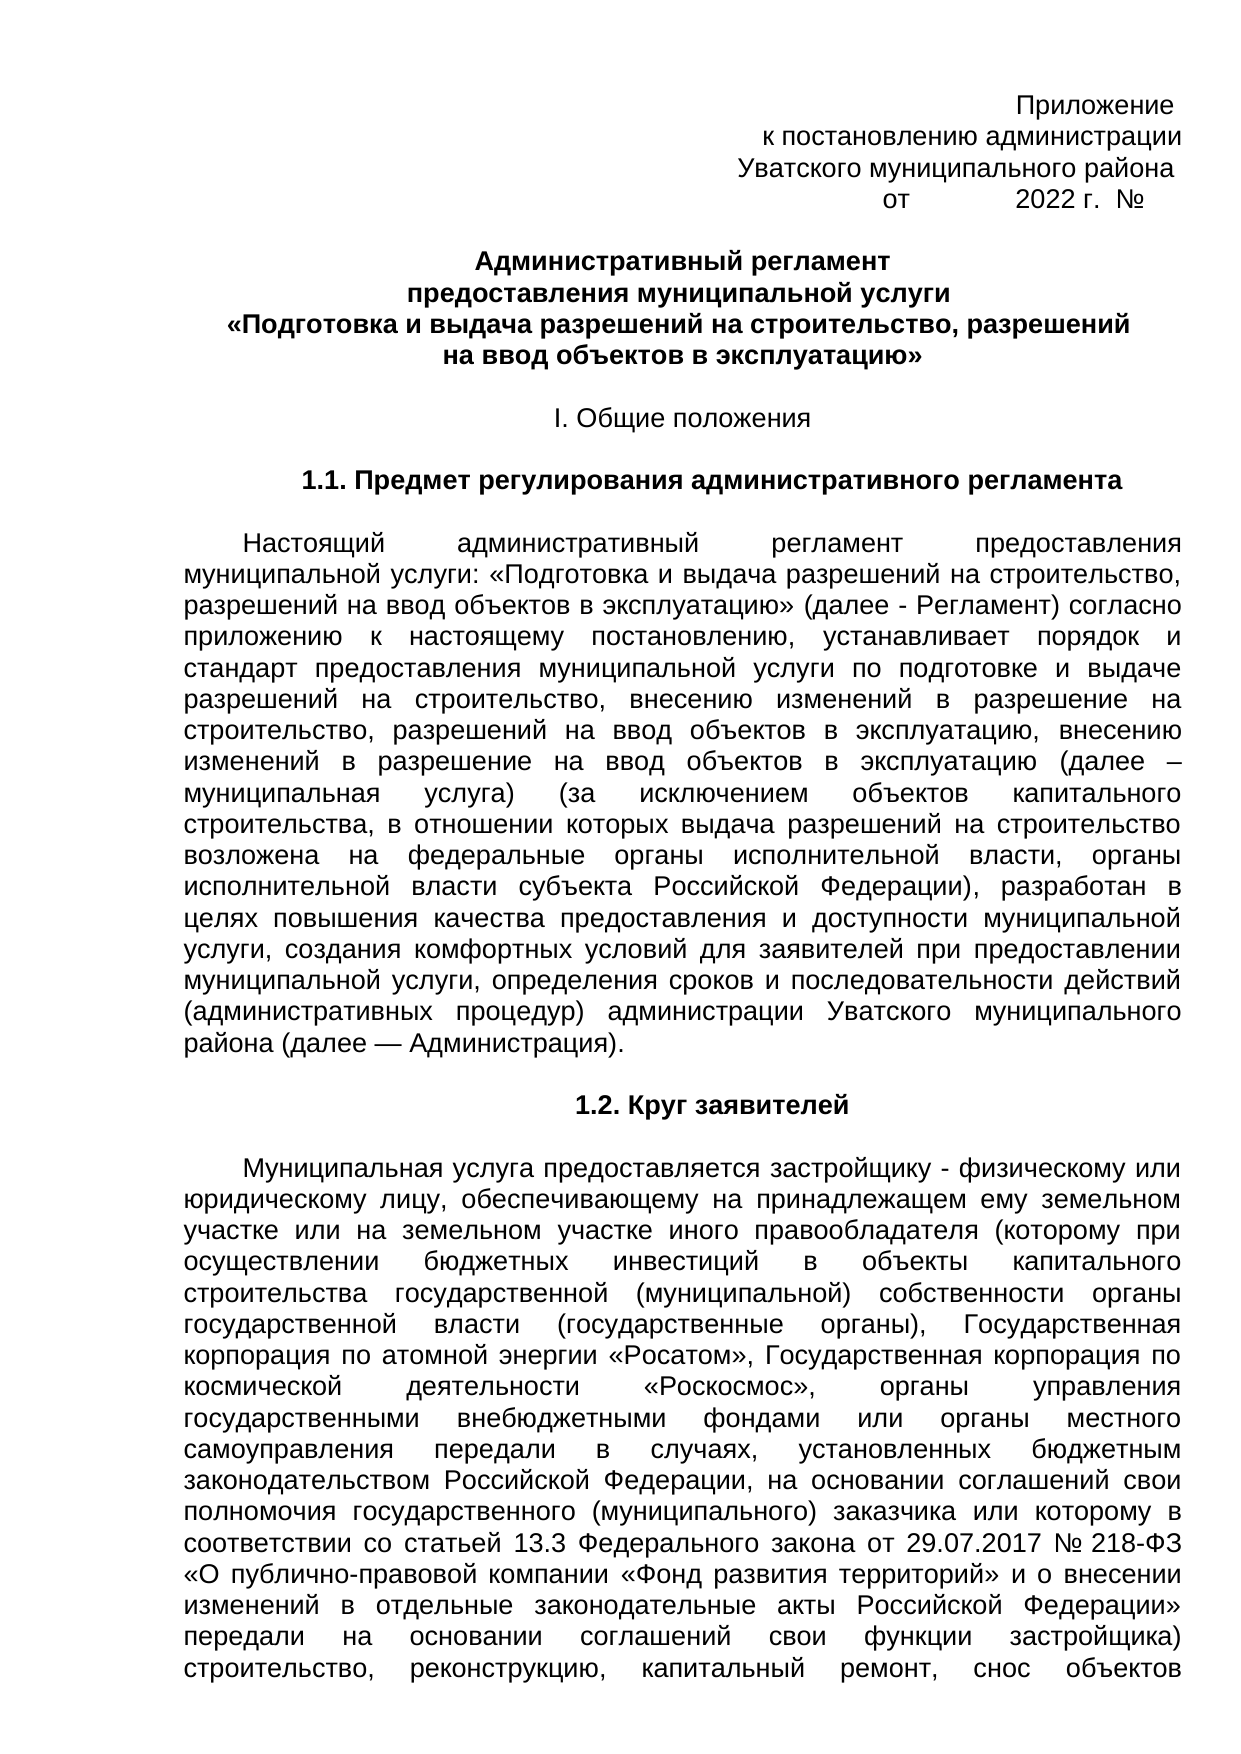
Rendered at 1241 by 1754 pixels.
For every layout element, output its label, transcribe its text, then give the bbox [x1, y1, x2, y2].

text «Подготовка и выдача разрешений на строительство, разрешений [183, 308, 1182, 339]
text Приложение [183, 89, 1182, 120]
text Муниципальная услуга предоставляется застройщику - физическому или юридическому лицу, обеспечивающему на принадлежащем ему земельном участке или на земельном участке иного правообладателя (которому при осуществлении бюджетных инвестиций в объекты капитального строительства государственной (муниципальной) собственности органы государственной власти (государственные органы), Государственная корпорация по атомной энергии «Росатом», Государственная корпорация по космической деятельности «Роскосмос», органы управления государственными внебюджетными фондами или органы местного самоуправления передали в случаях, установленных бюджетным законодательством Российской Федерации, на основании соглашений свои полномочия государственного (муниципального) заказчика или которому в соответствии со статьей 13.3 Федерального закона от 29.07.2017 № 218-ФЗ «О публично-правовой компании «Фонд развития территорий» и о внесении изменений в отдельные законодательные акты Российской Федерации» передали на основании соглашений свои функции застройщика) строительство, реконструкцию, капитальный ремонт, снос объектов [183, 1152, 1182, 1683]
text Уватского муниципального района [183, 152, 1182, 183]
text I. Общие положения [183, 402, 1182, 433]
text Административный регламент [183, 245, 1182, 277]
text предоставления муниципальной услуги [183, 277, 1182, 308]
text от 2022 г. № [183, 183, 1182, 214]
text 1.2. Круг заявителей [183, 1089, 1182, 1120]
text 1.1. Предмет регулирования административного регламента [183, 464, 1182, 495]
text Настоящий административный регламент предоставления муниципальной услуги: «Подготовка и выдача разрешений на строительство, разрешений на ввод объектов в эксплуатацию» (далее - Регламент) согласно приложению к настоящему постановлению, устанавливает порядок и стандарт предоставления муниципальной услуги по подготовке и выдаче разрешений на строительство, внесению изменений в разрешение на строительство, разрешений на ввод объектов в эксплуатацию, внесению изменений в разрешение на ввод объектов в эксплуатацию (далее – муниципальная услуга) (за исключением объектов капитального строительства, в отношении которых выдача разрешений на строительство возложена на федеральные органы исполнительной власти, органы исполнительной власти субъекта Российской Федерации), разработан в целях повышения качества предоставления и доступности муниципальной услуги, создания комфортных условий для заявителей при предоставлении муниципальной услуги, определения сроков и последовательности действий (административных процедур) администрации Уватского муниципального района (далее — Администрация). [183, 527, 1182, 1058]
text на ввод объектов в эксплуатацию» [183, 339, 1182, 370]
text к постановлению администрации [183, 120, 1182, 152]
